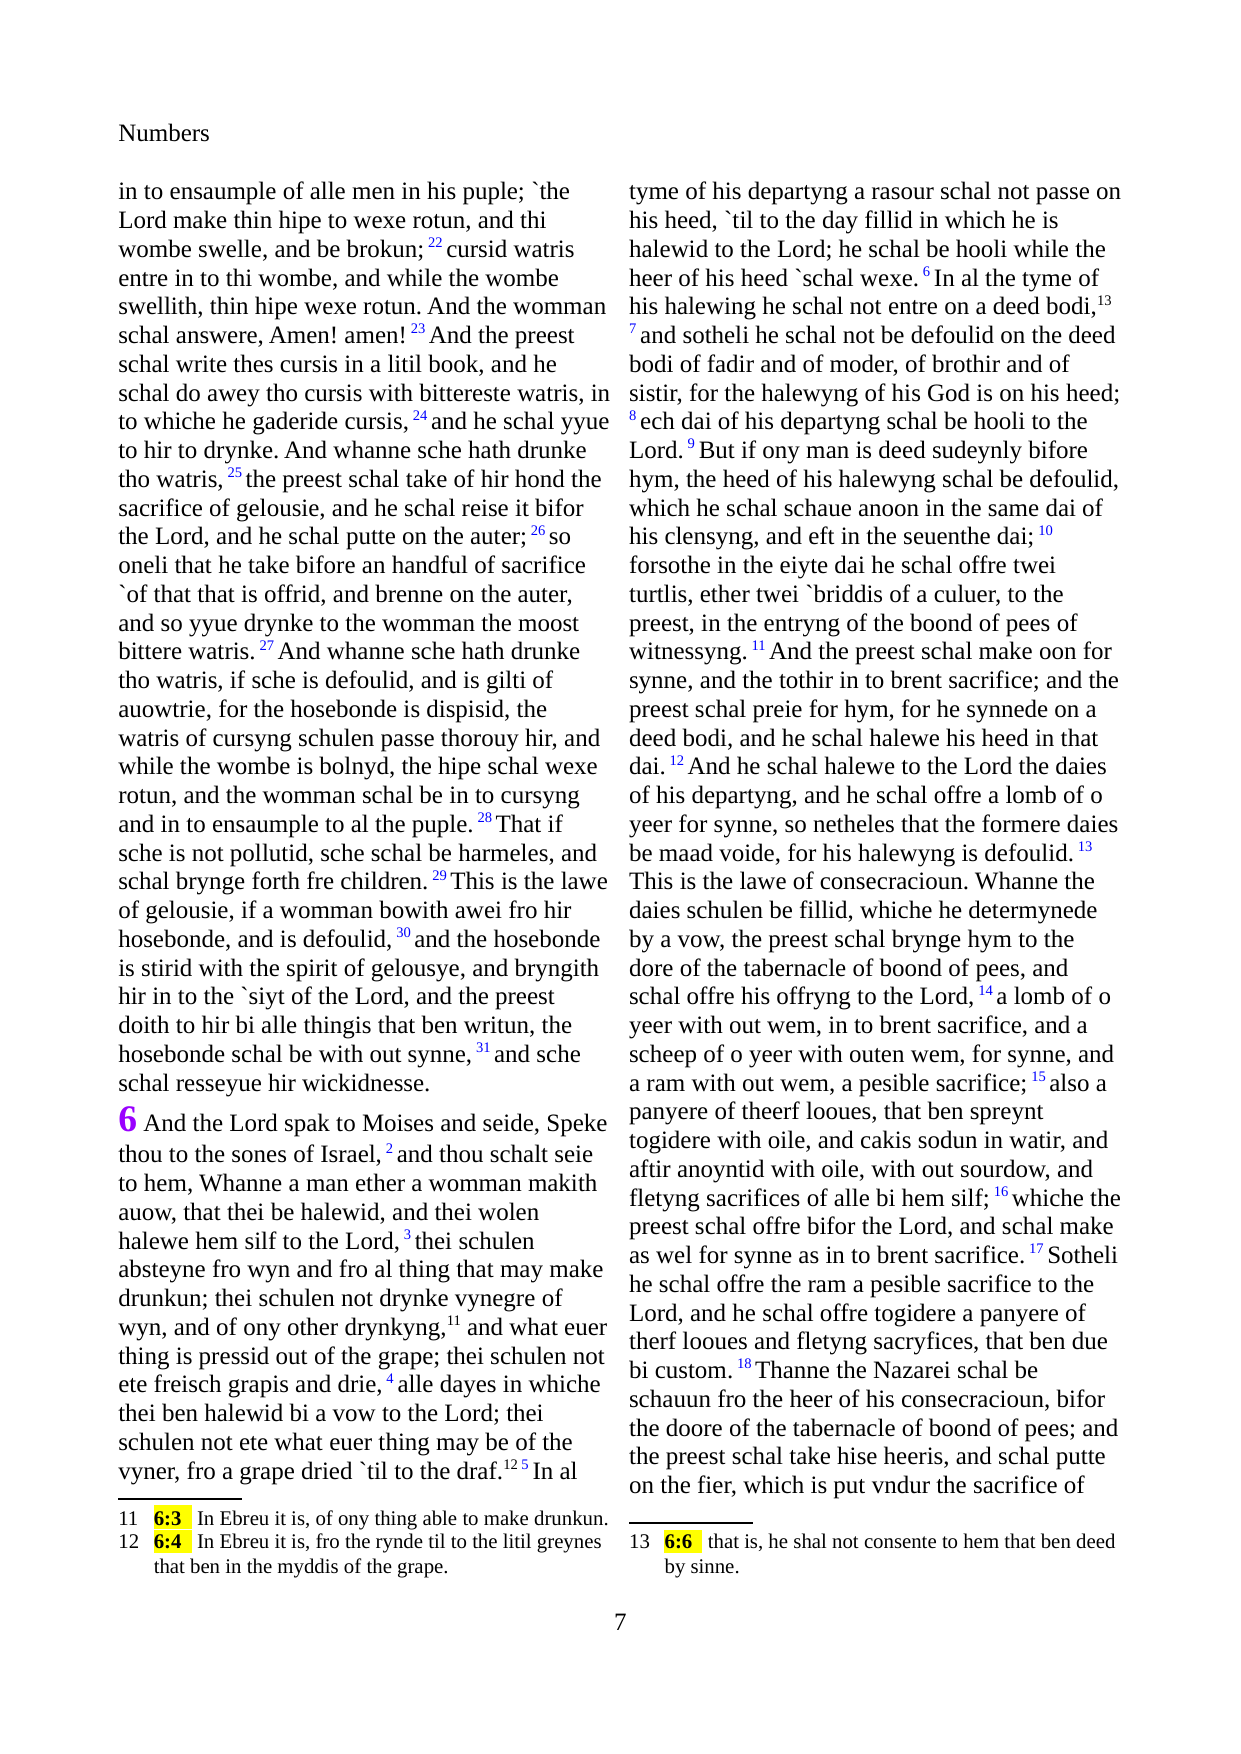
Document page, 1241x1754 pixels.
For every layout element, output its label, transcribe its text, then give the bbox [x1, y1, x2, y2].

text 6:6 that is, he shal not consente to hem that ben deed by sinne. [629, 1529, 1122, 1578]
text in to ensaumple of alle men in his puple; `the Lord make thin hipe to wexe rotun, and thi wombe swelle, and be brokun; 22 cursid watris entre in to thi wombe, and while the wombe swellith, thin hipe wexe rotun. And the womman schal answere, Amen! amen! 23 And the preest schal write thes cursis in a litil book, and he schal do awey tho cursis with bittereste watris, in to whiche he gaderide cursis, 24 and he schal yyue to hir to drynke. And whanne sche hath drunke tho watris, 25 the preest schal take of hir hond the sacrifice of gelousie, and he schal reise it bifor the Lord, and he schal putte on the auter; 26 so oneli that he take bifore an handful of sacrifice `of that that is offrid, and brenne on the auter, and so yyue drynke to the womman the moost bittere watris. 27 And whanne sche hath drunke tho watris, if sche is defoulid, and is gilti of auowtrie, for the hosebonde is dispisid, the watris of cursyng schulen passe thorouy hir, and while the wombe is bolnyd, the hipe schal wexe rotun, and the womman schal be in to cursyng and in to ensaumple to al the puple. 28 That if sche is not pollutid, sche schal be harmeles, and schal brynge forth fre children. 29 This is the lawe of gelousie, if a womman bowith awei fro hir hosebonde, and is defoulid, 30 and the hosebonde is stirid with the spirit of gelousye, and bryngith hir in to the `siyt of the Lord, and the preest doith to hir bi alle thingis that ben writun, the hosebonde schal be with out synne, 31 and sche schal resseyue hir wickidnesse. [118, 176, 611, 1096]
text 6 And the Lord spak to Moises and seide, Speke thou to the sones of Israel, 2 and thou schalt seie to hem, Whanne a man ether a womman makith auow, that thei be halewid, and thei wolen halewe hem silf to the Lord, 3 thei schulen absteyne fro wyn and fro al thing that may make drunkun; thei schulen not drynke vynegre of wyn, and of ony other drynkyng, and what euer thing is pressid out of the grape; thei schulen not ete freisch grapis and drie, 4 alle dayes in whiche thei ben halewid bi a vow to the Lord; thei schulen not ete what euer thing may be of the vyner, fro a grape dried `til to the draf. 5 In al tyme of his departyng a rasour schal not passe on his heed, `til to the day fillid in which he is halewid to the Lord; he schal be hooli while the heer of his heed `schal wexe. 6 In al the tyme of his halewing he schal not entre on a deed bodi, 7 and sotheli he schal not be defoulid on the deed bodi of fadir and of moder, of brothir and of sistir, for the halewyng of his God is on his heed; 8 ech dai of his departyng schal be hooli to the Lord. 9 But if ony man is deed sudeynly bifore hym, the heed of his halewyng schal be defoulid, which he schal schaue anoon in the same dai of his clensyng, and eft in the seuenthe dai; 10 forsothe in the eiyte dai he schal offre twei turtlis, ether twei `briddis of a culuer, to the preest, in the entryng of the boond of pees of witnessyng. 11 And the preest schal make oon for synne, and the tothir in to brent sacrifice; and the preest schal preie for hym, for he synnede on a deed bodi, and he schal halewe his heed in that dai. 12 And he schal halewe to the Lord the daies of his departyng, and he schal offre a lomb of o yeer for synne, so netheles that the formere daies be maad voide, for his halewyng is defoulid. 13 This is the lawe of consecracioun. Whanne the daies schulen be fillid, whiche he determynede by a vow, the preest schal brynge hym to the dore of the tabernacle of boond of pees, and schal offre his offryng to the Lord, 14 a lomb of o yeer with out wem, in to brent sacrifice, and a scheep of o yeer with outen wem, for synne, and a ram with out wem, a pesible sacrifice; 15 also a panyere of theerf looues, that ben spreynt togidere with oile, and cakis sodun in watir, and aftir anoyntid with oile, with out sourdow, and fletyng sacrifices of alle bi hem silf; 16 whiche the preest schal offre bifor the Lord, and schal make as wel for synne as in to brent sacrifice. 17 Sotheli he schal offre the ram a pesible sacrifice to the Lord, and he schal offre togidere a panyere of therf looues and fletyng sacryfices, that ben due bi custom. 18 Thanne the Nazarei schal be schauun fro the heer of his consecracioun, bifor the doore of the tabernacle of boond of pees; and the preest schal take hise heeris, and schal putte on the fier, which is put vndur the sacrifice of pesible thingis. 19 And he schal take the schuldur sodun of the ram, and o `cake of breed with out sourdow fro the panyere, and o theerf caak first sodun in watir and aftirward fried in oile, and he schal bitake in the hondis of the Nazarei, aftir that his heed is schauun. 20 And the preest schal reise in the `siyt of the Lord the thingis takun eft of hym. And the thingis halewid schulen be the preestis part, as the brest which is comaundid to be departid, and the hipe. Aftir these thingis the Nasarey may drynke wyn. 21 This is the lawe of the Nasarei, whanne he hath avowyd his offryng to the Lord in the tyme of his consecracioun, outakun these thingis whiche his hond fyndith. By this that he avowide in soule, so he schal do, to the perfeccioun of his halewyng. 22 And the Lord spak to Moyses and seide, 23 Speke thou to Aaron and to hise sones, Thus ye schulen blesse the sones of Israel, and ye schulen seie to hem, 24 The Lord blesse thee, and kepe thee; 25 the Lord schewe his face to thee, and haue mercy on thee; 26 the Lord turne his cheer to thee, and yyue pees to thee. 27 Thei schulen clepe inwardli my name on the sones of Israel, and Y schal blesse hem. [118, 1096, 611, 1484]
text 6 And the Lord spak to Moises and seide, Speke thou to the sones of Israel, 2 and thou schalt seie to hem, Whanne a man ether a womman makith auow, that thei be halewid, and thei wolen halewe hem silf to the Lord, 3 thei schulen absteyne fro wyn and fro al thing that may make drunkun; thei schulen not drynke vynegre of wyn, and of ony other drynkyng, and what euer thing is pressid out of the grape; thei schulen not ete freisch grapis and drie, 4 alle dayes in whiche thei ben halewid bi a vow to the Lord; thei schulen not ete what euer thing may be of the vyner, fro a grape dried `til to the draf. 5 In al tyme of his departyng a rasour schal not passe on his heed, `til to the day fillid in which he is halewid to the Lord; he schal be hooli while the heer of his heed `schal wexe. 6 In al the tyme of his halewing he schal not entre on a deed bodi, 7 and sotheli he schal not be defoulid on the deed bodi of fadir and of moder, of brothir and of sistir, for the halewyng of his God is on his heed; 8 ech dai of his departyng schal be hooli to the Lord. 9 But if ony man is deed sudeynly bifore hym, the heed of his halewyng schal be defoulid, which he schal schaue anoon in the same dai of his clensyng, and eft in the seuenthe dai; 10 forsothe in the eiyte dai he schal offre twei turtlis, ether twei `briddis of a culuer, to the preest, in the entryng of the boond of pees of witnessyng. 11 And the preest schal make oon for synne, and the tothir in to brent sacrifice; and the preest schal preie for hym, for he synnede on a deed bodi, and he schal halewe his heed in that dai. 12 And he schal halewe to the Lord the daies of his departyng, and he schal offre a lomb of o yeer for synne, so netheles that the formere daies be maad voide, for his halewyng is defoulid. 13 This is the lawe of consecracioun. Whanne the daies schulen be fillid, whiche he determynede by a vow, the preest schal brynge hym to the dore of the tabernacle of boond of pees, and schal offre his offryng to the Lord, 14 a lomb of o yeer with out wem, in to brent sacrifice, and a scheep of o yeer with outen wem, for synne, and a ram with out wem, a pesible sacrifice; 15 also a panyere of theerf looues, that ben spreynt togidere with oile, and cakis sodun in watir, and aftir anoyntid with oile, with out sourdow, and fletyng sacrifices of alle bi hem silf; 16 whiche the preest schal offre bifor the Lord, and schal make as wel for synne as in to brent sacrifice. 17 Sotheli he schal offre the ram a pesible sacrifice to the Lord, and he schal offre togidere a panyere of therf looues and fletyng sacryfices, that ben due bi custom. 18 Thanne the Nazarei schal be schauun fro the heer of his consecracioun, bifor the doore of the tabernacle of boond of pees; and the preest schal take hise heeris, and schal putte on the fier, which is put vndur the sacrifice of pesible thingis. 19 And he schal take the schuldur sodun of the ram, and o `cake of breed with out sourdow fro the panyere, and o theerf caak first sodun in watir and aftirward fried in oile, and he schal bitake in the hondis of the Nazarei, aftir that his heed is schauun. 20 And the preest schal reise in the `siyt of the Lord the thingis takun eft of hym. And the thingis halewid schulen be the preestis part, as the brest which is comaundid to be departid, and the hipe. Aftir these thingis the Nasarey may drynke wyn. 21 This is the lawe of the Nasarei, whanne he hath avowyd his offryng to the Lord in the tyme of his consecracioun, outakun these thingis whiche his hond fyndith. By this that he avowide in soule, so he schal do, to the perfeccioun of his halewyng. 22 And the Lord spak to Moyses and seide, 23 Speke thou to Aaron and to hise sones, Thus ye schulen blesse the sones of Israel, and ye schulen seie to hem, 24 The Lord blesse thee, and kepe thee; 25 the Lord schewe his face to thee, and haue mercy on thee; 26 the Lord turne his cheer to thee, and yyue pees to thee. 27 Thei schulen clepe inwardli my name on the sones of Israel, and Y schal blesse hem. [629, 176, 1122, 1499]
text 6:3 In Ebreu it is, of ony thing able to make drunkun. [192, 1505, 611, 1529]
text 6:4 In Ebreu it is, fro the rynde til to the litil greynes that ben in the myddis of the grape. [118, 1529, 611, 1578]
